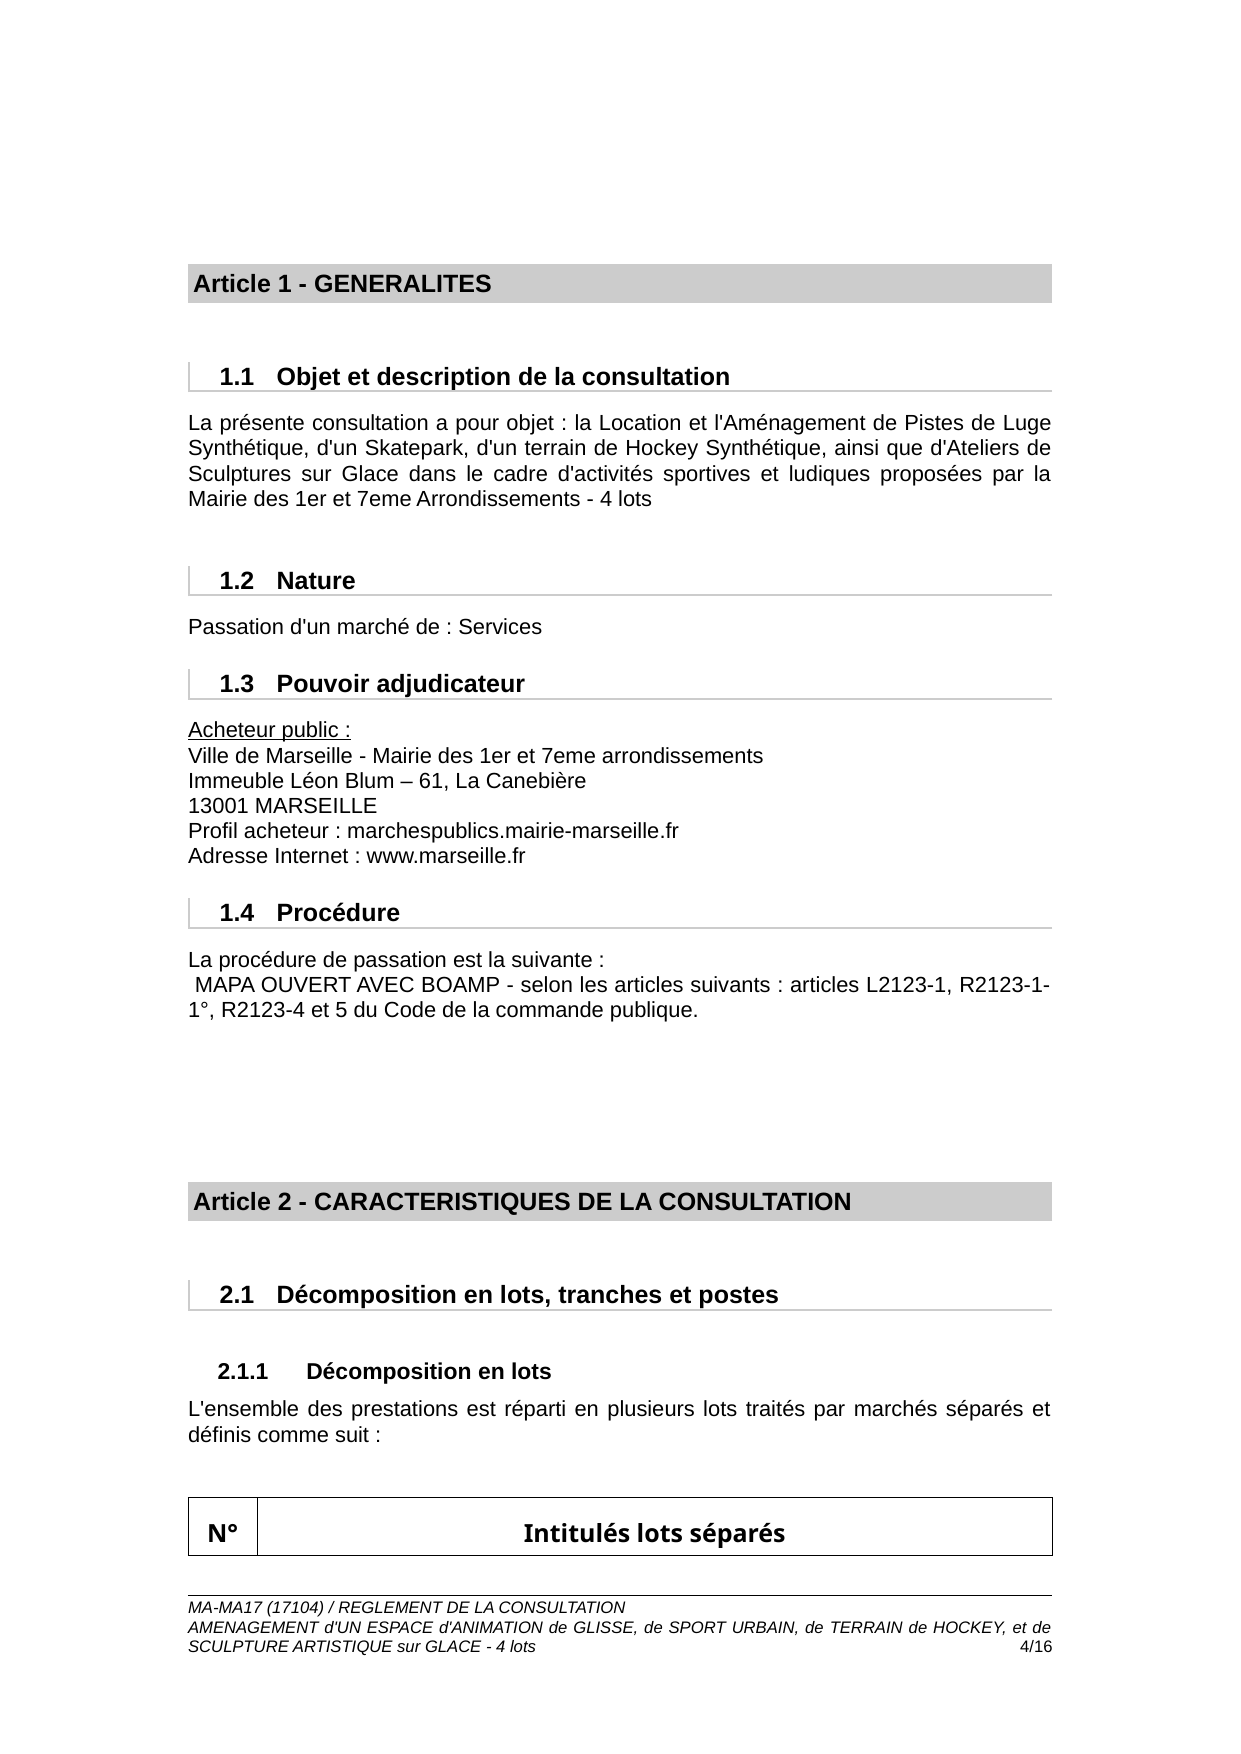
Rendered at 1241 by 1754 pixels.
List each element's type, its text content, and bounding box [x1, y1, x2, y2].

table_header N° [189, 1498, 257, 1555]
subtitle CARACTERISTIQUES DE LA CONSULTATION [190, 1185, 1050, 1219]
text 13001 MARSEILLE [188, 793, 1052, 818]
subtitle Décomposition en lots, tranches et postes [190, 1280, 1052, 1309]
text MAPA OUVERT AVEC BOAMP - selon les articles suivants : articles L2123-1, R2123-1-1°, R2123-4 et 5 du Code de la commande publique. [188, 972, 1052, 1022]
subtitle Décomposition en lots [188, 1358, 1052, 1384]
subtitle GENERALITES [190, 266, 1050, 300]
text L'ensemble des prestations est réparti en plusieurs lots traités par marchés séparés et définis comme suit : [188, 1396, 1052, 1447]
subtitle Nature [190, 566, 1052, 594]
subtitle Objet et description de la consultation [190, 362, 1052, 390]
text La présente consultation a pour objet : la Location et l'Aménagement de Pistes de Luge Synthétique, d'un Skatepark, d'un terrain de Hockey Synthétique, ainsi que d'Ateliers de Sculptures sur Glace dans le cadre d'activités sportives et ludiques proposées par la Mairie des 1er et 7eme Arrondissements - 4 lots [188, 410, 1052, 511]
table_header Intitulés lots séparés [258, 1498, 1052, 1555]
text Acheteur public : [188, 717, 1052, 743]
text Adresse Internet : www.marseille.fr [188, 843, 1052, 869]
text Profil acheteur : marchespublics.mairie-marseille.fr [188, 818, 1052, 843]
text La procédure de passation est la suivante : [188, 947, 1052, 972]
text Immeuble Léon Blum – 61, La Canebière [188, 768, 1052, 793]
text Ville de Marseille - Mairie des 1er et 7eme arrondissements [188, 743, 1052, 768]
subtitle Procédure [190, 898, 1052, 927]
text Passation d'un marché de : Services [188, 614, 1052, 639]
subtitle Pouvoir adjudicateur [190, 669, 1052, 698]
